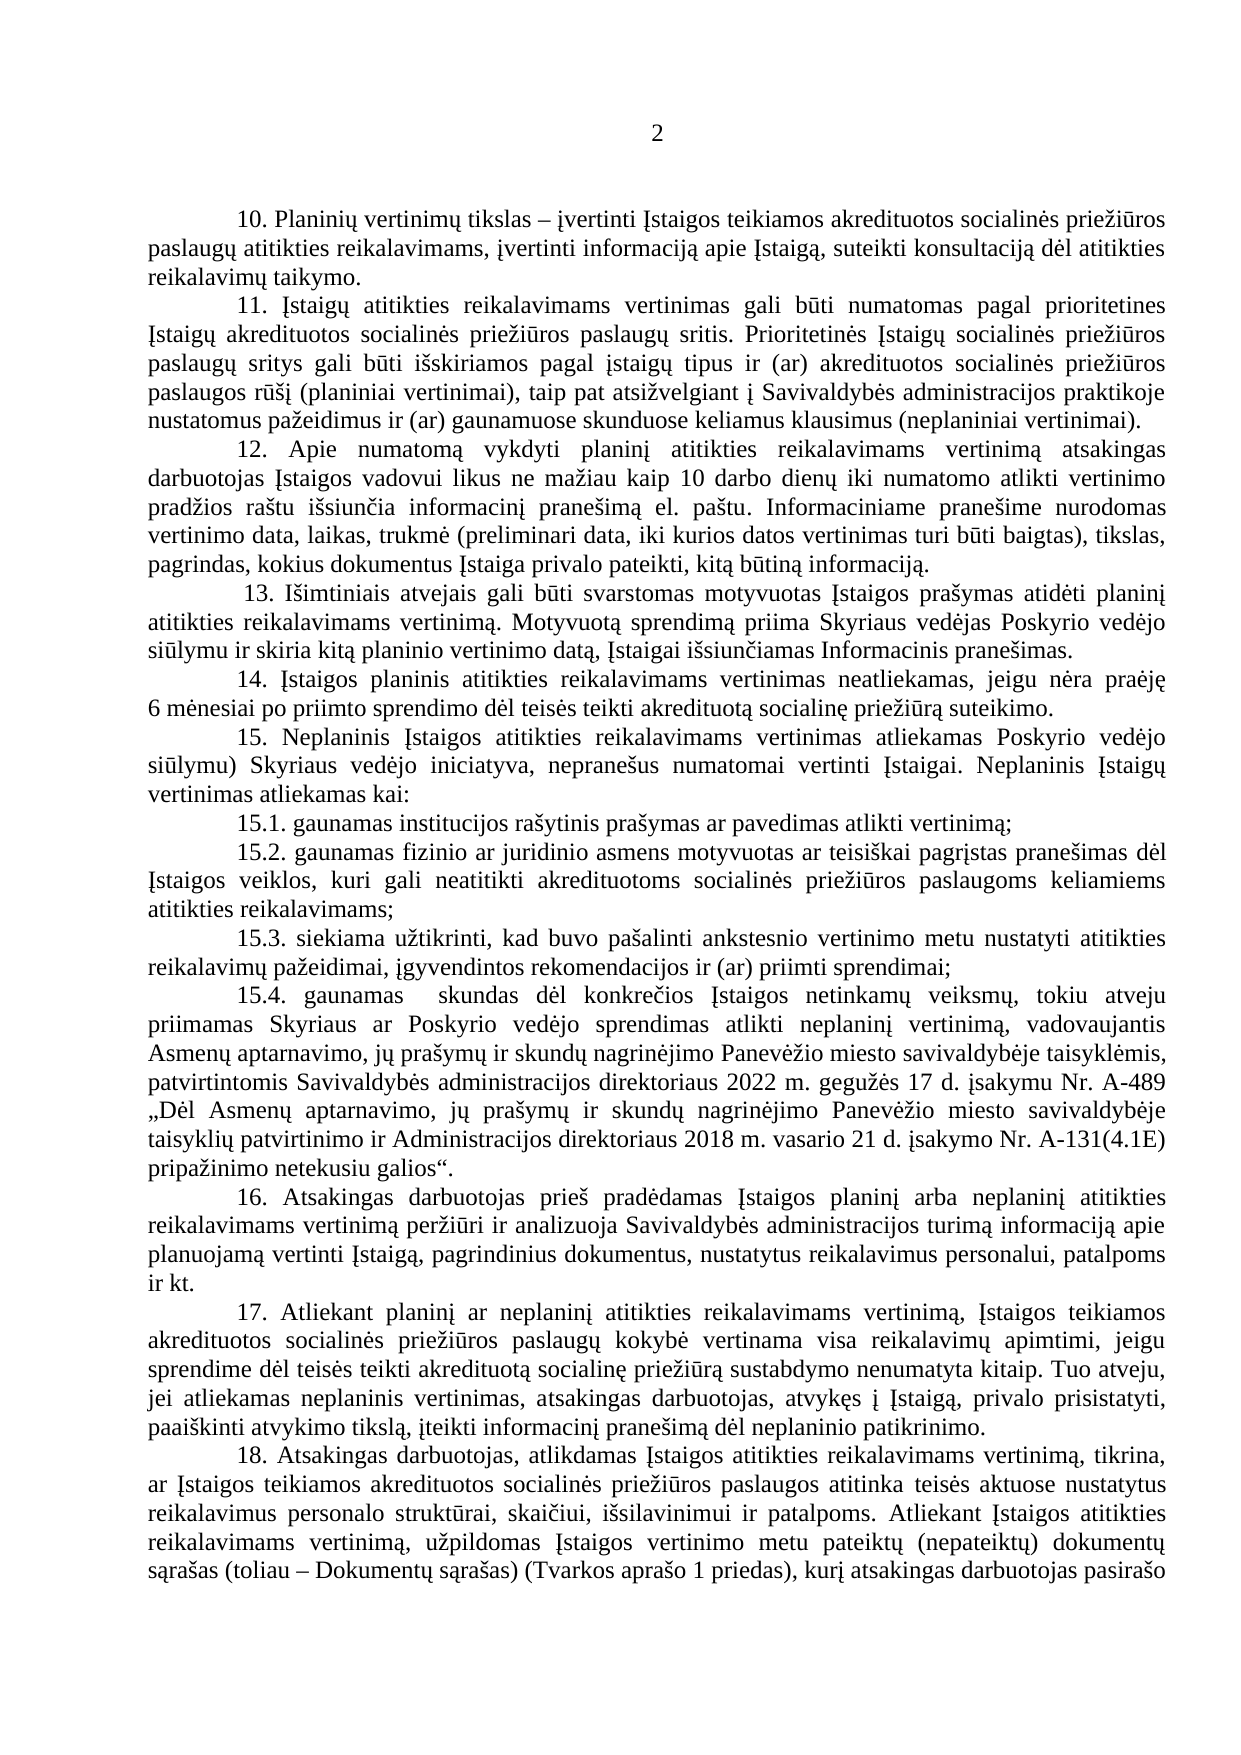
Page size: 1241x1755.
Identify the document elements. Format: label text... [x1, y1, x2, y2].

text 17. Atliekant planinį ar neplaninį atitikties reikalavimams vertinimą, Įstaigos teikiamos akredituotos socialinės priežiūros paslaugų kokybė vertinama visa reikalavimų apimtimi, jeigu sprendime dėl teisės teikti akredituotą socialinę priežiūrą sustabdymo nenumatyta kitaip. Tuo atveju, jei atliekamas neplaninis vertinimas, atsakingas darbuotojas, atvykęs į Įstaigą, privalo prisistatyti, paaiškinti atvykimo tikslą, įteikti informacinį pranešimą dėl neplaninio patikrinimo. [148, 1297, 1167, 1441]
text 14. Įstaigos planinis atitikties reikalavimams vertinimas neatliekamas, jeigu nėra praėję 6 mėnesiai po priimto sprendimo dėl teisės teikti akredituotą socialinę priežiūrą suteikimo. [148, 664, 1167, 722]
text 15. Neplaninis Įstaigos atitikties reikalavimams vertinimas atliekamas Poskyrio vedėjo siūlymu) Skyriaus vedėjo iniciatyva, nepranešus numatomai vertinti Įstaigai. Neplaninis Įstaigų vertinimas atliekamas kai: [148, 722, 1167, 808]
text 15.4. gaunamas skundas dėl konkrečios Įstaigos netinkamų veiksmų, tokiu atveju priimamas Skyriaus ar Poskyrio vedėjo sprendimas atlikti neplaninį vertinimą, vadovaujantis Asmenų aptarnavimo, jų prašymų ir skundų nagrinėjimo Panevėžio miesto savivaldybėje taisyklėmis, patvirtintomis Savivaldybės administracijos direktoriaus 2022 m. gegužės 17 d. įsakymu Nr. A-489 „Dėl Asmenų aptarnavimo, jų prašymų ir skundų nagrinėjimo Panevėžio miesto savivaldybėje taisyklių patvirtinimo ir Administracijos direktoriaus 2018 m. vasario 21 d. įsakymo Nr. A-131(4.1E) pripažinimo netekusiu galios“. [148, 981, 1167, 1182]
text 11. Įstaigų atitikties reikalavimams vertinimas gali būti numatomas pagal prioritetines Įstaigų akredituotos socialinės priežiūros paslaugų sritis. Prioritetinės Įstaigų socialinės priežiūros paslaugų sritys gali būti išskiriamos pagal įstaigų tipus ir (ar) akredituotos socialinės priežiūros paslaugos rūšį (planiniai vertinimai), taip pat atsižvelgiant į Savivaldybės administracijos praktikoje nustatomus pažeidimus ir (ar) gaunamuose skunduose keliamus klausimus (neplaniniai vertinimai). [148, 291, 1167, 434]
text 15.2. gaunamas fizinio ar juridinio asmens motyvuotas ar teisiškai pagrįstas pranešimas dėl Įstaigos veiklos, kuri gali neatitikti akredituotoms socialinės priežiūros paslaugoms keliamiems atitikties reikalavimams; [148, 837, 1167, 923]
text 15.3. siekiama užtikrinti, kad buvo pašalinti ankstesnio vertinimo metu nustatyti atitikties reikalavimų pažeidimai, įgyvendintos rekomendacijos ir (ar) priimti sprendimai; [148, 923, 1167, 981]
text 13. Išimtiniais atvejais gali būti svarstomas motyvuotas Įstaigos prašymas atidėti planinį atitikties reikalavimams vertinimą. Motyvuotą sprendimą priima Skyriaus vedėjas Poskyrio vedėjo siūlymu ir skiria kitą planinio vertinimo datą, Įstaigai išsiunčiamas Informacinis pranešimas. [148, 578, 1167, 664]
text 15.1. gaunamas institucijos rašytinis prašymas ar pavedimas atlikti vertinimą; [148, 808, 1167, 837]
text 12. Apie numatomą vykdyti planinį atitikties reikalavimams vertinimą atsakingas darbuotojas Įstaigos vadovui likus ne mažiau kaip 10 darbo dienų iki numatomo atlikti vertinimo pradžios raštu išsiunčia informacinį pranešimą el. paštu. Informaciniame pranešime nurodomas vertinimo data, laikas, trukmė (preliminari data, iki kurios datos vertinimas turi būti baigtas), tikslas, pagrindas, kokius dokumentus Įstaiga privalo pateikti, kitą būtiną informaciją. [148, 434, 1167, 578]
text 18. Atsakingas darbuotojas, atlikdamas Įstaigos atitikties reikalavimams vertinimą, tikrina, ar Įstaigos teikiamos akredituotos socialinės priežiūros paslaugos atitinka teisės aktuose nustatytus reikalavimus personalo struktūrai, skaičiui, išsilavinimui ir patalpoms. Atliekant Įstaigos atitikties reikalavimams vertinimą, užpildomas Įstaigos vertinimo metu pateiktų (nepateiktų) dokumentų sąrašas (toliau – Dokumentų sąrašas) (Tvarkos aprašo 1 priedas), kurį atsakingas darbuotojas pasirašo [148, 1441, 1167, 1584]
text 16. Atsakingas darbuotojas prieš pradėdamas Įstaigos planinį arba neplaninį atitikties reikalavimams vertinimą peržiūri ir analizuoja Savivaldybės administracijos turimą informaciją apie planuojamą vertinti Įstaigą, pagrindinius dokumentus, nustatytus reikalavimus personalui, patalpoms ir kt. [148, 1182, 1167, 1297]
text 10. Planinių vertinimų tikslas – įvertinti Įstaigos teikiamos akredituotos socialinės priežiūros paslaugų atitikties reikalavimams, įvertinti informaciją apie Įstaigą, suteikti konsultaciją dėl atitikties reikalavimų taikymo. [148, 204, 1167, 291]
